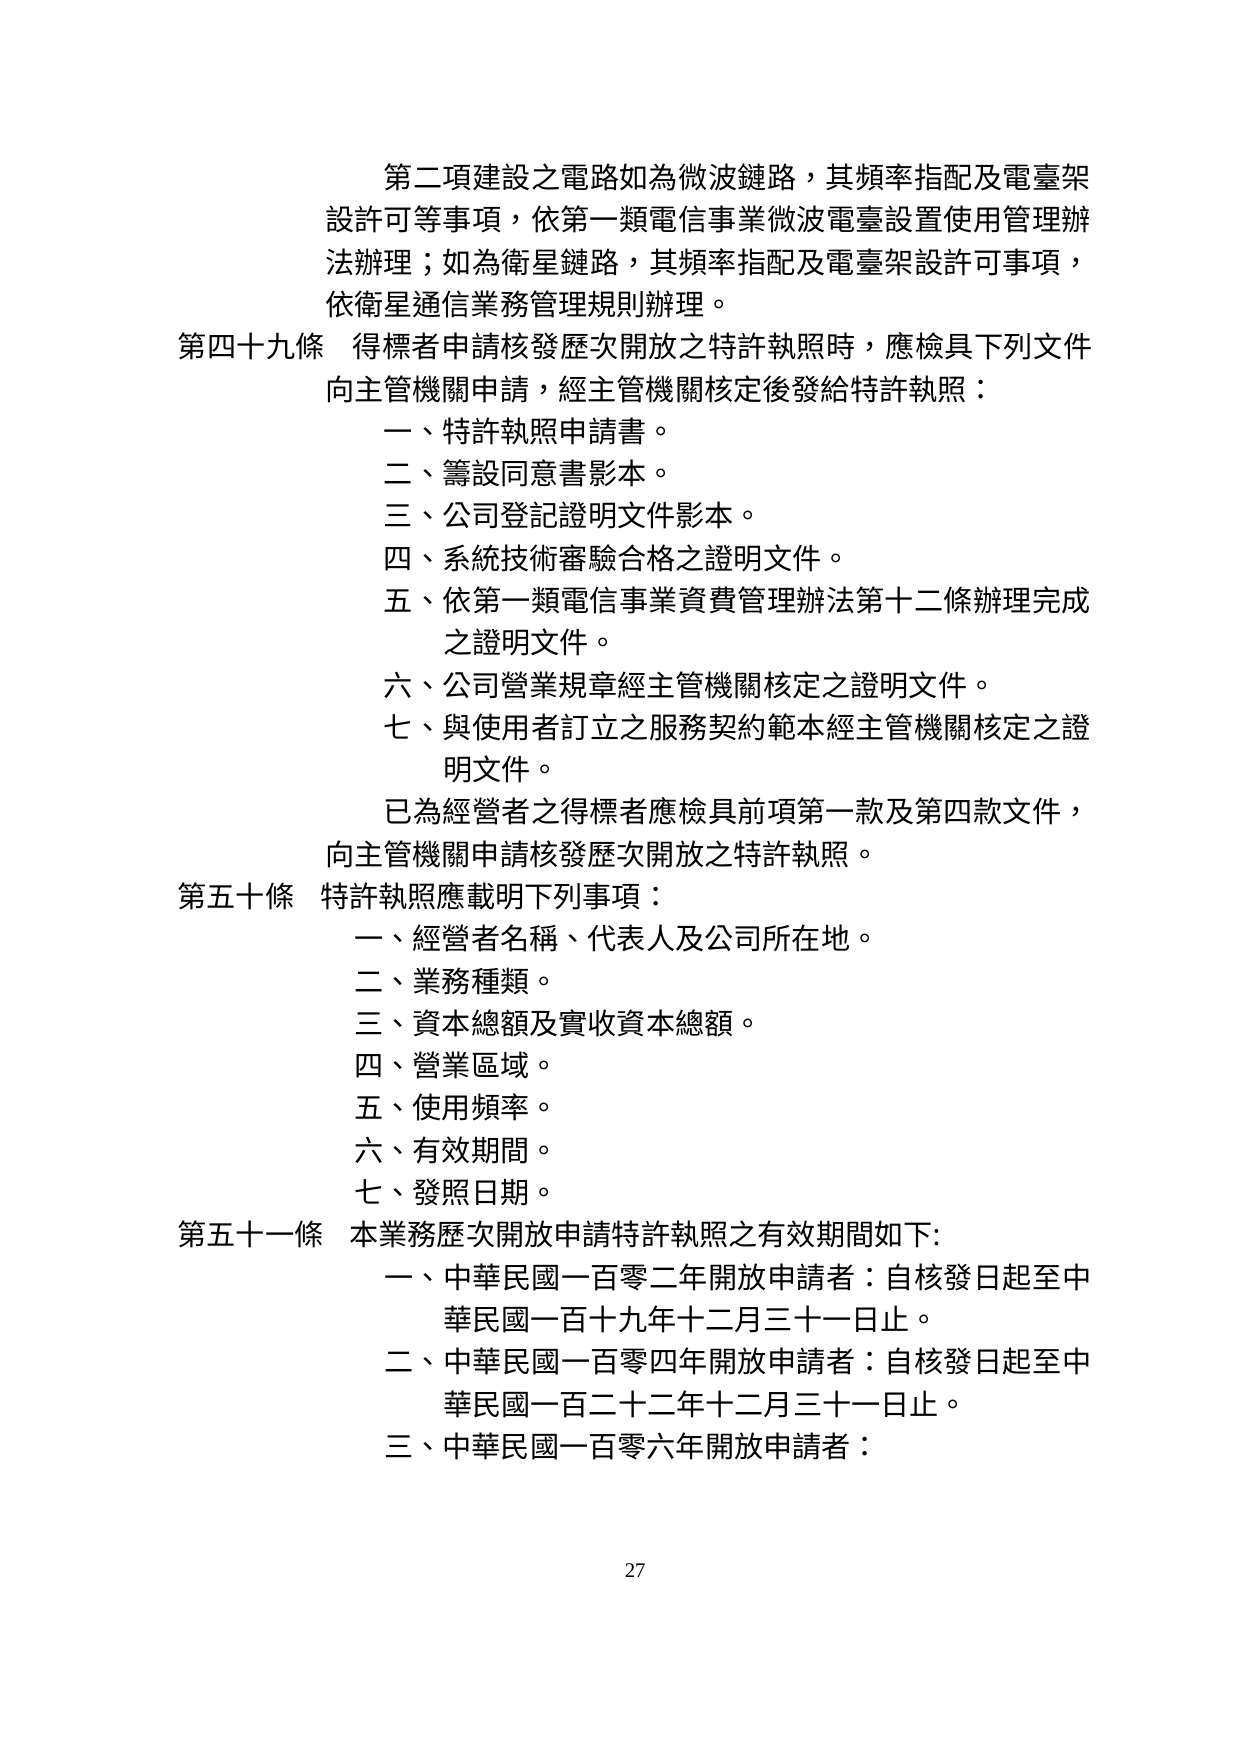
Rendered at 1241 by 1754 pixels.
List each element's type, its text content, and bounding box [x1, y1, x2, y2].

text 一、經營者名稱、代表人及公司所在地。 [354, 916, 1092, 958]
text 六、有效期間。 [354, 1127, 1092, 1170]
text 二、業務種類。 [354, 958, 1092, 1001]
text 一、特許執照申請書。 [384, 408, 1092, 451]
text 第五十一條 本業務歷次開放申請特許執照之有效期間如下: [177, 1212, 1092, 1254]
text 三、資本總額及實收資本總額。 [354, 1001, 1092, 1043]
text 四、營業區域。 [354, 1043, 1092, 1085]
text 三、中華民國一百零六年開放申請者： [384, 1423, 1092, 1466]
text 已為經營者之得標者應檢具前項第一款及第四款文件，向主管機關申請核發歷次開放之特許執照。 [325, 789, 1092, 874]
text 二、籌設同意書影本。 [384, 451, 1092, 493]
text 二、中華民國一百零四年開放申請者：自核發日起至中華民國一百二十二年十二月三十一日止。 [384, 1339, 1092, 1423]
text 五、依第一類電信事業資費管理辦法第十二條辦理完成之證明文件。 [384, 578, 1092, 662]
text 五、使用頻率。 [354, 1085, 1092, 1127]
text 三、公司登記證明文件影本。 [384, 493, 1092, 535]
text 七、發照日期。 [354, 1170, 1092, 1212]
text 六、公司營業規章經主管機關核定之證明文件。 [384, 662, 1092, 704]
text 四、系統技術審驗合格之證明文件。 [384, 535, 1092, 578]
text 七、與使用者訂立之服務契約範本經主管機關核定之證明文件。 [384, 704, 1092, 789]
text 一、中華民國一百零二年開放申請者：自核發日起至中華民國一百十九年十二月三十一日止。 [384, 1254, 1092, 1339]
text 第二項建設之電路如為微波鏈路，其頻率指配及電臺架設許可等事項，依第一類電信事業微波電臺設置使用管理辦法辦理；如為衛星鏈路，其頻率指配及電臺架設許可事項，依衛星通信業務管理規則辦理。 [325, 155, 1092, 324]
text 第四十九條 得標者申請核發歷次開放之特許執照時，應檢具下列文件向主管機關申請，經主管機關核定後發給特許執照： [177, 324, 1092, 408]
text 第五十條 特許執照應載明下列事項： [177, 874, 1092, 916]
